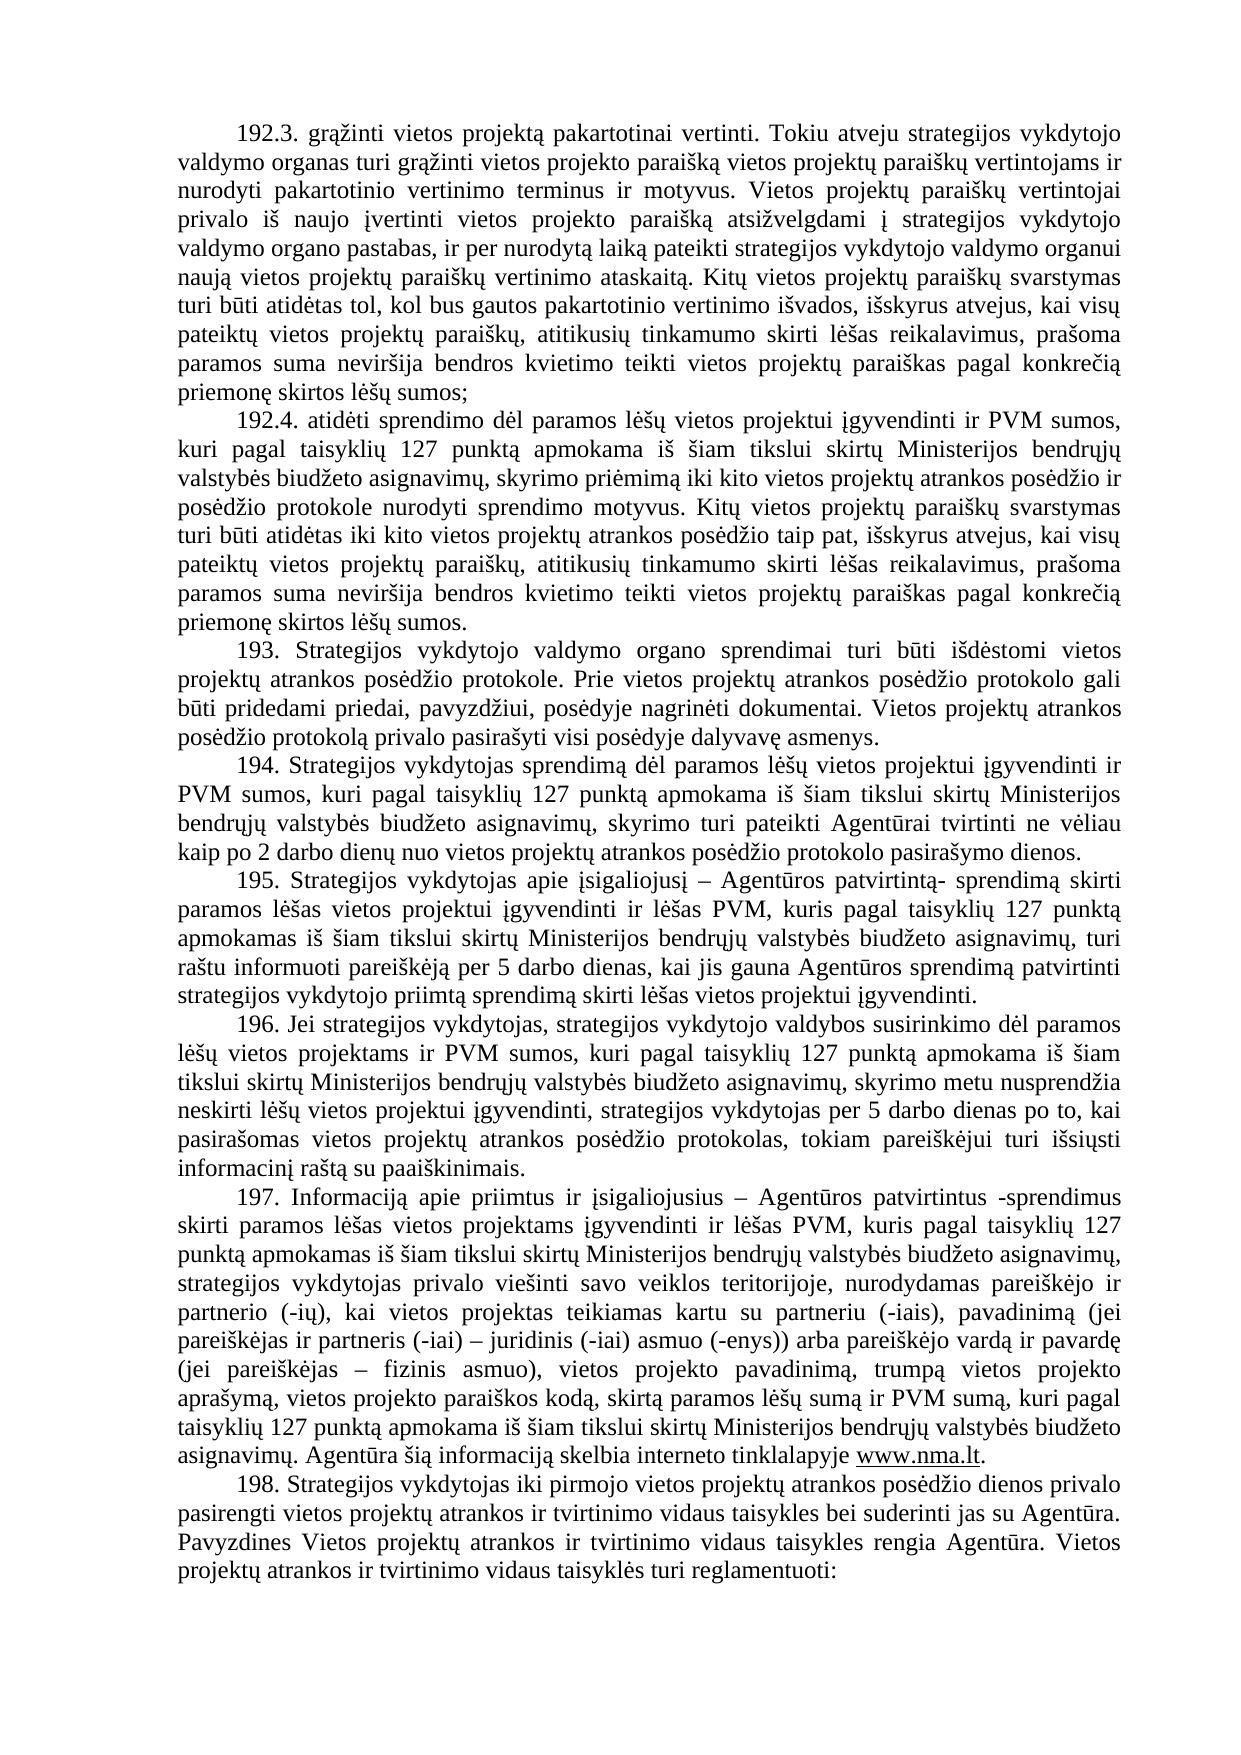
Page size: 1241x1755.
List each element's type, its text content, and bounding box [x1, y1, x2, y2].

text 192.4. atidėti sprendimo dėl paramos lėšų vietos projektui įgyvendinti ir PVM sumos, kuri pagal taisyklių 127 punktą apmokama iš šiam tikslui skirtų Ministerijos bendrųjų valstybės biudžeto asignavimų, skyrimo priėmimą iki kito vietos projektų atrankos posėdžio ir posėdžio protokole nurodyti sprendimo motyvus. Kitų vietos projektų paraiškų svarstymas turi būti atidėtas iki kito vietos projektų atrankos posėdžio taip pat, išskyrus atvejus, kai visų pateiktų vietos projektų paraiškų, atitikusių tinkamumo skirti lėšas reikalavimus, prašoma paramos suma neviršija bendros kvietimo teikti vietos projektų paraiškas pagal konkrečią priemonę skirtos lėšų sumos. [177, 406, 1122, 636]
text 194. Strategijos vykdytojas sprendimą dėl paramos lėšų vietos projektui įgyvendinti ir PVM sumos, kuri pagal taisyklių 127 punktą apmokama iš šiam tikslui skirtų Ministerijos bendrųjų valstybės biudžeto asignavimų, skyrimo turi pateikti Agentūrai tvirtinti ne vėliau kaip po 2 darbo dienų nuo vietos projektų atrankos posėdžio protokolo pasirašymo dienos. [177, 751, 1122, 866]
text 196. Jei strategijos vykdytojas, strategijos vykdytojo valdybos susirinkimo dėl paramos lėšų vietos projektams ir PVM sumos, kuri pagal taisyklių 127 punktą apmokama iš šiam tikslui skirtų Ministerijos bendrųjų valstybės biudžeto asignavimų, skyrimo metu nusprendžia neskirti lėšų vietos projektui įgyvendinti, strategijos vykdytojas per 5 darbo dienas po to, kai pasirašomas vietos projektų atrankos posėdžio protokolas, tokiam pareiškėjui turi išsiųsti informacinį raštą su paaiškinimais. [177, 1009, 1122, 1182]
text 198. Strategijos vykdytojas iki pirmojo vietos projektų atrankos posėdžio dienos privalo pasirengti vietos projektų atrankos ir tvirtinimo vidaus taisykles bei suderinti jas su Agentūra. Pavyzdines Vietos projektų atrankos ir tvirtinimo vidaus taisykles rengia Agentūra. Vietos projektų atrankos ir tvirtinimo vidaus taisyklės turi reglamentuoti: [177, 1469, 1122, 1584]
text 193. Strategijos vykdytojo valdymo organo sprendimai turi būti išdėstomi vietos projektų atrankos posėdžio protokole. Prie vietos projektų atrankos posėdžio protokolo gali būti pridedami priedai, pavyzdžiui, posėdyje nagrinėti dokumentai. Vietos projektų atrankos posėdžio protokolą privalo pasirašyti visi posėdyje dalyvavę asmenys. [177, 636, 1122, 751]
text 195. Strategijos vykdytojas apie įsigaliojusį – Agentūros patvirtintą- sprendimą skirti paramos lėšas vietos projektui įgyvendinti ir lėšas PVM, kuris pagal taisyklių 127 punktą apmokamas iš šiam tikslui skirtų Ministerijos bendrųjų valstybės biudžeto asignavimų, turi raštu informuoti pareiškėją per 5 darbo dienas, kai jis gauna Agentūros sprendimą patvirtinti strategijos vykdytojo priimtą sprendimą skirti lėšas vietos projektui įgyvendinti. [177, 866, 1122, 1009]
text 197. Informaciją apie priimtus ir įsigaliojusius – Agentūros patvirtintus -sprendimus skirti paramos lėšas vietos projektams įgyvendinti ir lėšas PVM, kuris pagal taisyklių 127 punktą apmokamas iš šiam tikslui skirtų Ministerijos bendrųjų valstybės biudžeto asignavimų, strategijos vykdytojas privalo viešinti savo veiklos teritorijoje, nurodydamas pareiškėjo ir partnerio (-ių), kai vietos projektas teikiamas kartu su partneriu (-iais), pavadinimą (jei pareiškėjas ir partneris (-iai) – juridinis (-iai) asmuo (-enys)) arba pareiškėjo vardą ir pavardę (jei pareiškėjas – fizinis asmuo), vietos projekto pavadinimą, trumpą vietos projekto aprašymą, vietos projekto paraiškos kodą, skirtą paramos lėšų sumą ir PVM sumą, kuri pagal taisyklių 127 punktą apmokama iš šiam tikslui skirtų Ministerijos bendrųjų valstybės biudžeto asignavimų. Agentūra šią informaciją skelbia interneto tinklalapyje www.nma.lt. [177, 1182, 1122, 1469]
text 192.3. grąžinti vietos projektą pakartotinai vertinti. Tokiu atveju strategijos vykdytojo valdymo organas turi grąžinti vietos projekto paraišką vietos projektų paraiškų vertintojams ir nurodyti pakartotinio vertinimo terminus ir motyvus. Vietos projektų paraiškų vertintojai privalo iš naujo įvertinti vietos projekto paraišką atsižvelgdami į strategijos vykdytojo valdymo organo pastabas, ir per nurodytą laiką pateikti strategijos vykdytojo valdymo organui naują vietos projektų paraiškų vertinimo ataskaitą. Kitų vietos projektų paraiškų svarstymas turi būti atidėtas tol, kol bus gautos pakartotinio vertinimo išvados, išskyrus atvejus, kai visų pateiktų vietos projektų paraiškų, atitikusių tinkamumo skirti lėšas reikalavimus, prašoma paramos suma neviršija bendros kvietimo teikti vietos projektų paraiškas pagal konkrečią priemonę skirtos lėšų sumos; [177, 118, 1122, 406]
